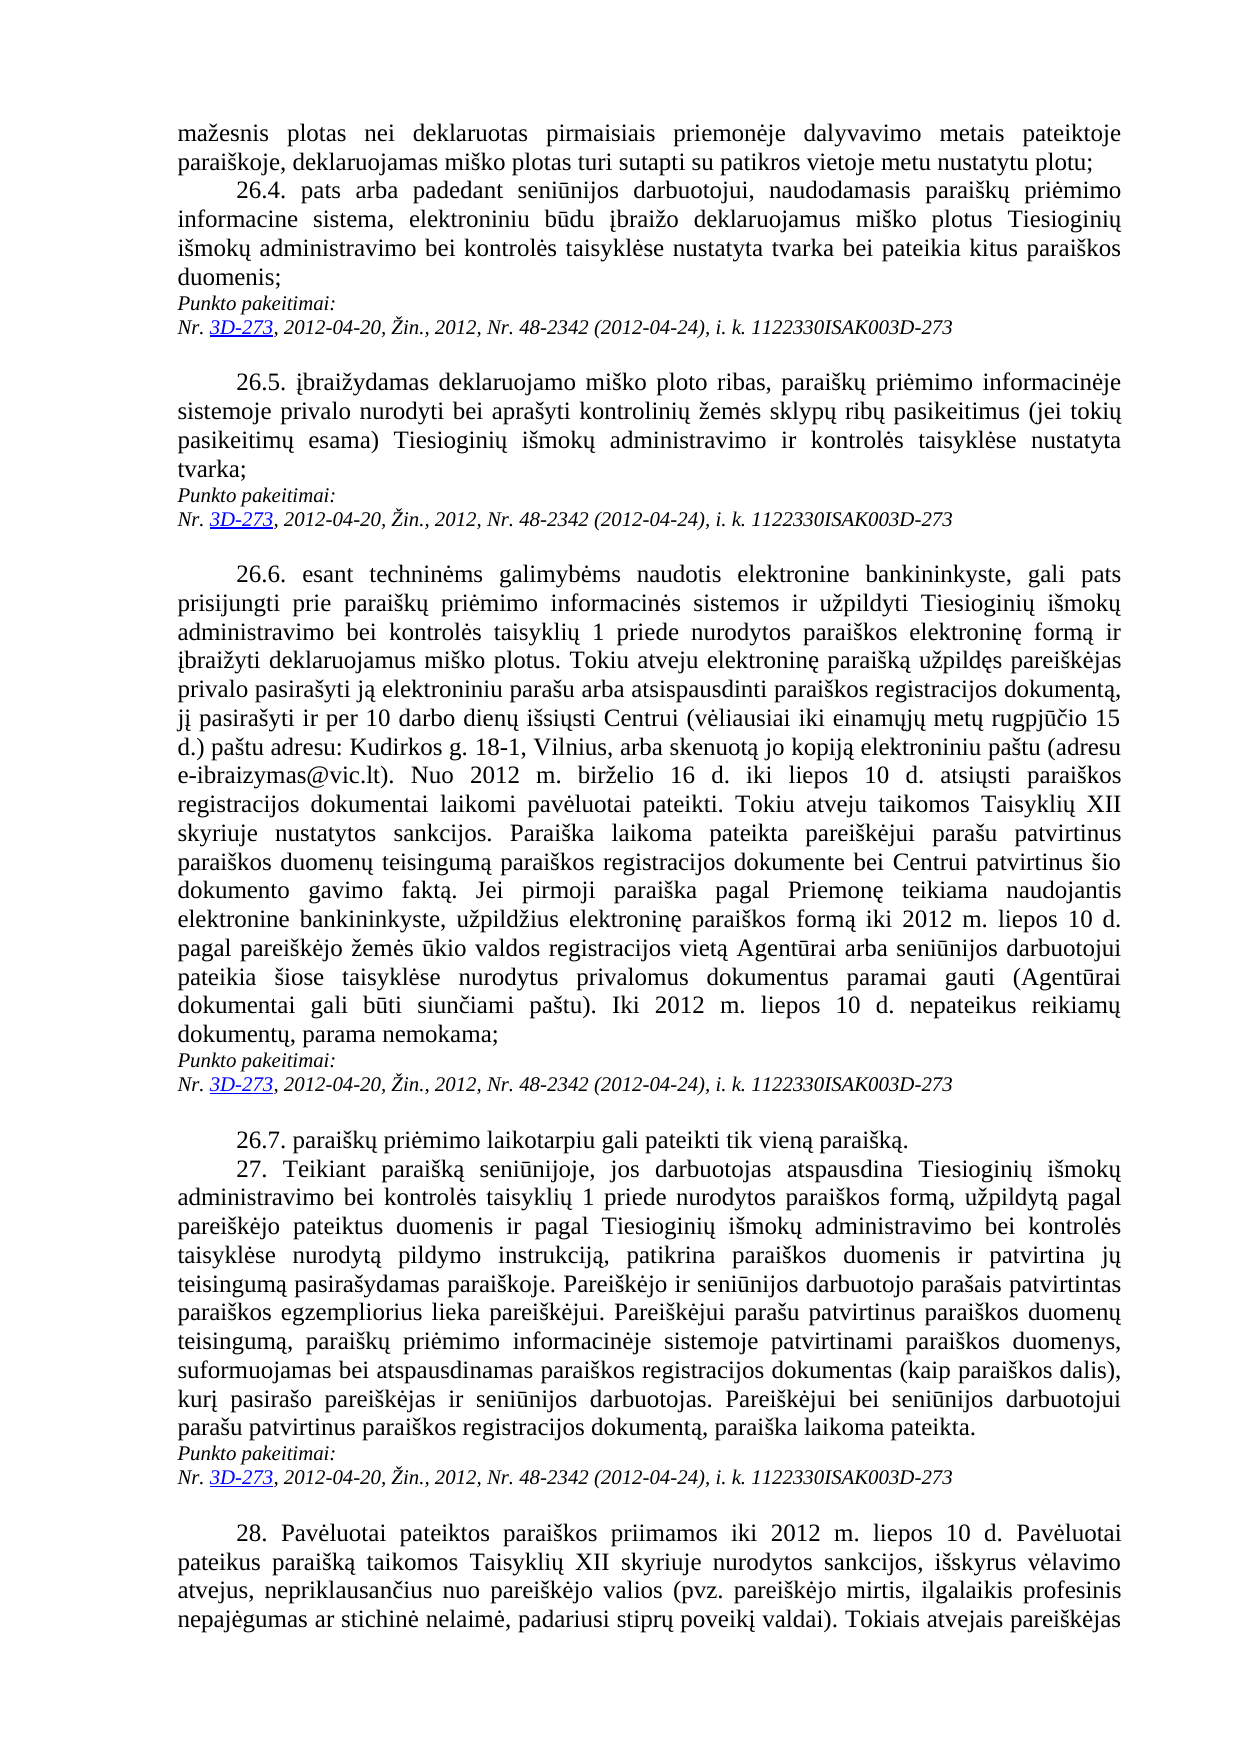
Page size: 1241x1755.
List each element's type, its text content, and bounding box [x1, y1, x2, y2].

text Nr. 3D-273, 2012-04-20, Žin., 2012, Nr. 48-2342 (2012-04-24), i. k. 1122330ISAK003D-273 [177, 315, 1122, 339]
text Punkto pakeitimai: [177, 1048, 1122, 1072]
text Nr. 3D-273, 2012-04-20, Žin., 2012, Nr. 48-2342 (2012-04-24), i. k. 1122330ISAK003D-273 [177, 507, 1122, 531]
text Punkto pakeitimai: [177, 291, 1122, 315]
text Punkto pakeitimai: [177, 482, 1122, 507]
text 26.5. įbraižydamas deklaruojamo miško ploto ribas, paraiškų priėmimo informacinėje sistemoje privalo nurodyti bei aprašyti kontrolinių žemės sklypų ribų pasikeitimus (jei tokių pasikeitimų esama) Tiesioginių išmokų administravimo ir kontrolės taisyklėse nustatyta tvarka; [177, 367, 1122, 482]
text 27. Teikiant paraišką seniūnijoje, jos darbuotojas atspausdina Tiesioginių išmokų administravimo bei kontrolės taisyklių 1 priede nurodytos paraiškos formą, užpildytą pagal pareiškėjo pateiktus duomenis ir pagal Tiesioginių išmokų administravimo bei kontrolės taisyklėse nurodytą pildymo instrukciją, patikrina paraiškos duomenis ir patvirtina jų teisingumą pasirašydamas paraiškoje. Pareiškėjo ir seniūnijos darbuotojo parašais patvirtintas paraiškos egzempliorius lieka pareiškėjui. Pareiškėjui parašu patvirtinus paraiškos duomenų teisingumą, paraiškų priėmimo informacinėje sistemoje patvirtinami paraiškos duomenys, suformuojamas bei atspausdinamas paraiškos registracijos dokumentas (kaip paraiškos dalis), kurį pasirašo pareiškėjas ir seniūnijos darbuotojas. Pareiškėjui bei seniūnijos darbuotojui parašu patvirtinus paraiškos registracijos dokumentą, paraiška laikoma pateikta. [177, 1154, 1122, 1441]
text 26.4. pats arba padedant seniūnijos darbuotojui, naudodamasis paraiškų priėmimo informacine sistema, elektroniniu būdu įbraižo deklaruojamus miško plotus Tiesioginių išmokų administravimo bei kontrolės taisyklėse nustatyta tvarka bei pateikia kitus paraiškos duomenis; [177, 176, 1122, 291]
text Punkto pakeitimai: [177, 1441, 1122, 1465]
text 26.7. paraiškų priėmimo laikotarpiu gali pateikti tik vieną paraišką. [177, 1125, 1122, 1154]
text 28. Pavėluotai pateiktos paraiškos priimamos iki 2012 m. liepos 10 d. Pavėluotai pateikus paraišką taikomos Taisyklių XII skyriuje nurodytos sankcijos, išskyrus vėlavimo atvejus, nepriklausančius nuo pareiškėjo valios (pvz. pareiškėjo mirtis, ilgalaikis profesinis nepajėgumas ar stichinė nelaimė, padariusi stiprų poveikį valdai). Tokiais atvejais pareiškėjas [177, 1518, 1122, 1633]
text mažesnis plotas nei deklaruotas pirmaisiais priemonėje dalyvavimo metais pateiktoje paraiškoje, deklaruojamas miško plotas turi sutapti su patikros vietoje metu nustatytu plotu; [177, 118, 1122, 176]
text Nr. 3D-273, 2012-04-20, Žin., 2012, Nr. 48-2342 (2012-04-24), i. k. 1122330ISAK003D-273 [177, 1072, 1122, 1096]
text Nr. 3D-273, 2012-04-20, Žin., 2012, Nr. 48-2342 (2012-04-24), i. k. 1122330ISAK003D-273 [177, 1465, 1122, 1489]
text 26.6. esant techninėms galimybėms naudotis elektronine bankininkyste, gali pats prisijungti prie paraiškų priėmimo informacinės sistemos ir užpildyti Tiesioginių išmokų administravimo bei kontrolės taisyklių 1 priede nurodytos paraiškos elektroninę formą ir įbraižyti deklaruojamus miško plotus. Tokiu atveju elektroninę paraišką užpildęs pareiškėjas privalo pasirašyti ją elektroniniu parašu arba atsispausdinti paraiškos registracijos dokumentą, jį pasirašyti ir per 10 darbo dienų išsiųsti Centrui (vėliausiai iki einamųjų metų rugpjūčio 15 d.) paštu adresu: Kudirkos g. 18-1, Vilnius, arba skenuotą jo kopiją elektroniniu paštu (adresu e-ibraizymas@vic.lt). Nuo 2012 m. birželio 16 d. iki liepos 10 d. atsiųsti paraiškos registracijos dokumentai laikomi pavėluotai pateikti. Tokiu atveju taikomos Taisyklių XII skyriuje nustatytos sankcijos. Paraiška laikoma pateikta pareiškėjui parašu patvirtinus paraiškos duomenų teisingumą paraiškos registracijos dokumente bei Centrui patvirtinus šio dokumento gavimo faktą. Jei pirmoji paraiška pagal Priemonę teikiama naudojantis elektronine bankininkyste, užpildžius elektroninę paraiškos formą iki 2012 m. liepos 10 d. pagal pareiškėjo žemės ūkio valdos registracijos vietą Agentūrai arba seniūnijos darbuotojui pateikia šiose taisyklėse nurodytus privalomus dokumentus paramai gauti (Agentūrai dokumentai gali būti siunčiami paštu). Iki 2012 m. liepos 10 d. nepateikus reikiamų dokumentų, parama nemokama; [177, 559, 1122, 1048]
